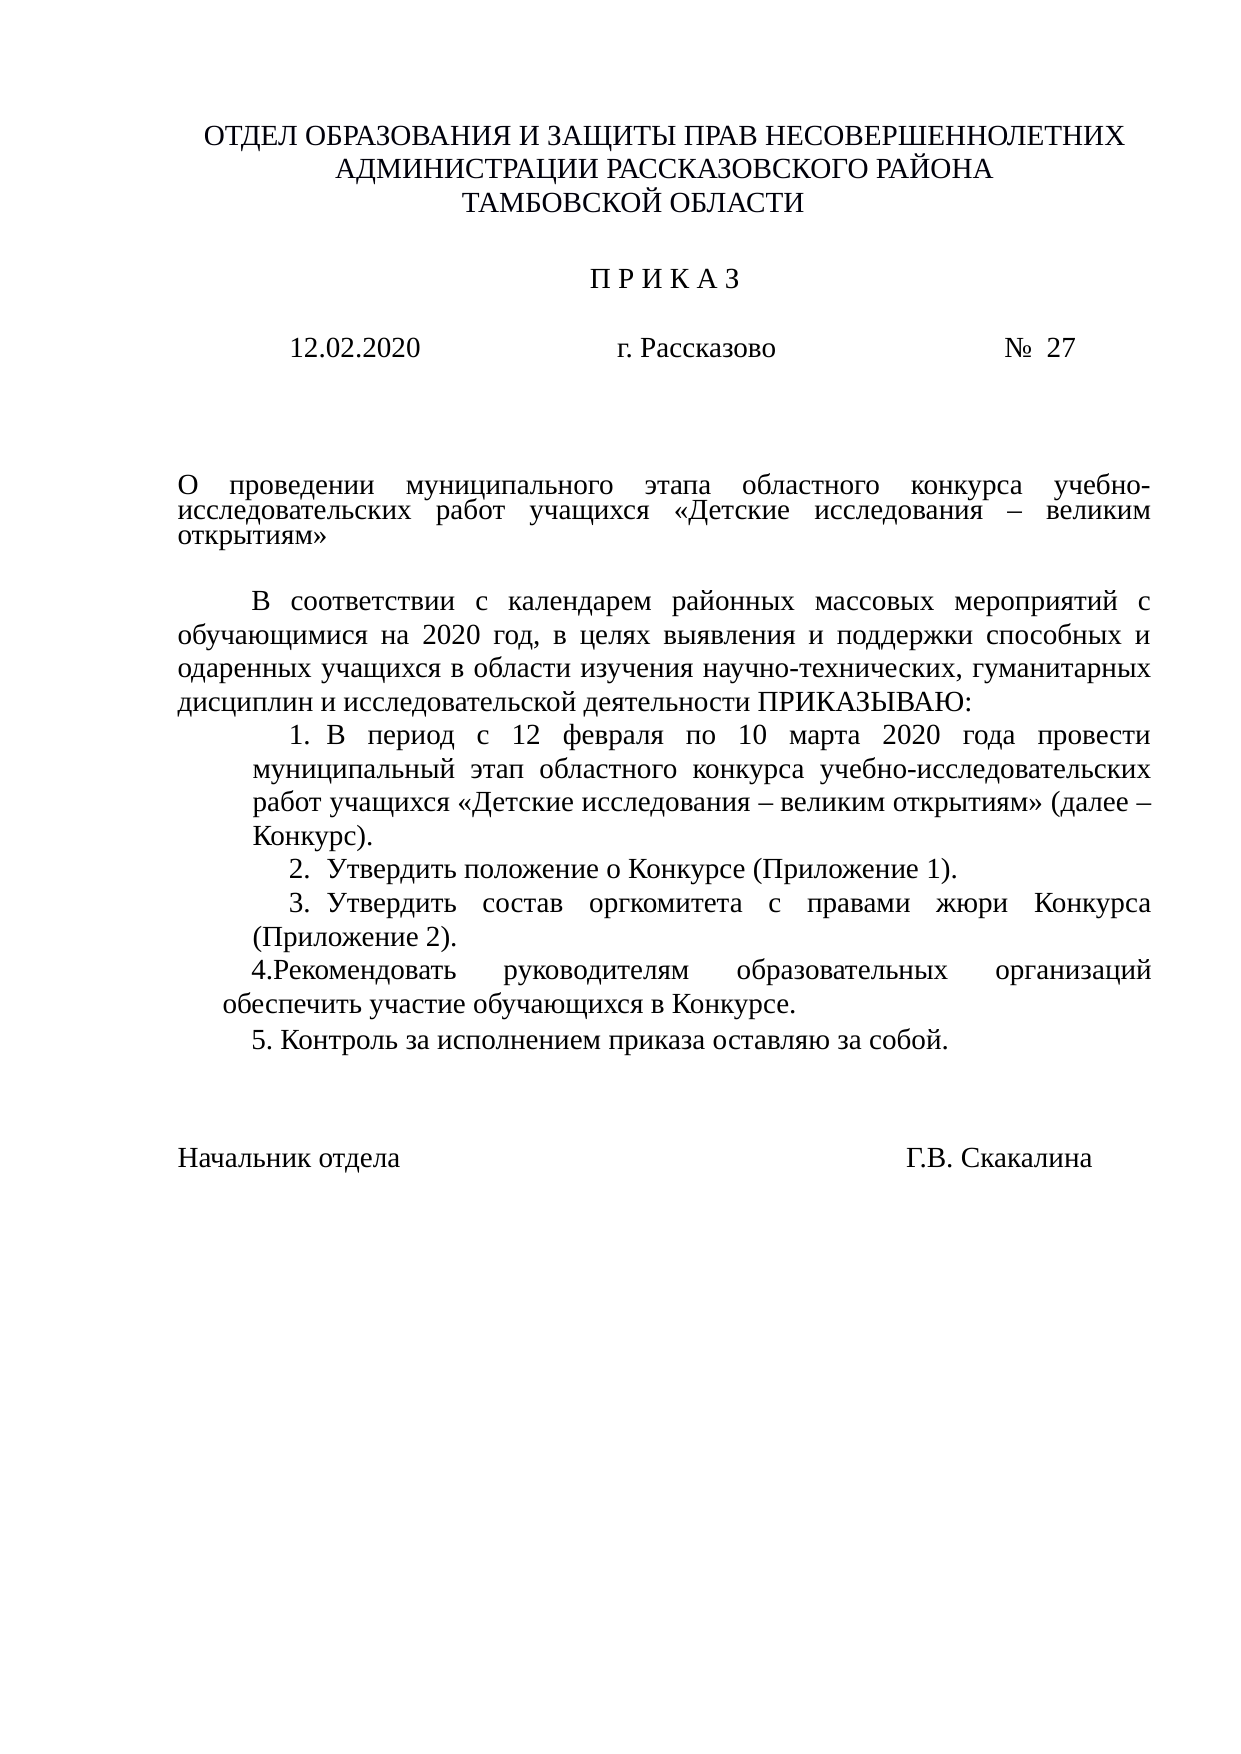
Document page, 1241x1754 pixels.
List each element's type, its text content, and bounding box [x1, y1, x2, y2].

text Начальник отдела Г.В. Скакалина [177, 1140, 1152, 1174]
list В период с 12 февраля по 10 марта 2020 года провести муниципальный этап областного конкурса учебно-исследовательских работ учащихся «Детские исследования – великим открытиям» (далее – Конкурс). [215, 717, 1152, 852]
text ТАМБОВСКОЙ ОБЛАСТИ [177, 185, 1152, 219]
list Утвердить положение о Конкурсе (Приложение 1). [215, 852, 1152, 885]
list 4.Рекомендовать руководителям образовательных организаций обеспечить участие обучающихся в Конкурсе. [177, 952, 1152, 1019]
text АДМИНИСТРАЦИИ РАССКАЗОВСКОГО РАЙОНА [177, 152, 1152, 185]
text ОТДЕЛ ОБРАЗОВАНИЯ И ЗАЩИТЫ ПРАВ НЕСОВЕРШЕННОЛЕТНИХ [177, 118, 1152, 152]
text 5. Контроль за исполнением приказа оставляю за собой. [177, 1022, 1152, 1056]
text П Р И К А З [177, 269, 1152, 294]
table_header 12.02.2020 [177, 319, 532, 475]
table_header г. Рассказово [532, 319, 860, 475]
list Утвердить состав оргкомитета с правами жюри Конкурса (Приложение 2). [215, 885, 1152, 952]
table_header № 27 [860, 319, 1219, 475]
text В соответствии с календарем районных массовых мероприятий с обучающимися на 2020 год, в целях выявления и поддержки способных и одаренных учащихся в области изучения научно-технических, гуманитарных дисциплин и исследовательской деятельности ПРИКАЗЫВАЮ: [177, 583, 1152, 717]
text О проведении муниципального этапа областного конкурса учебно-исследовательских работ учащихся «Детские исследования – великим открытиям» [177, 475, 1152, 550]
